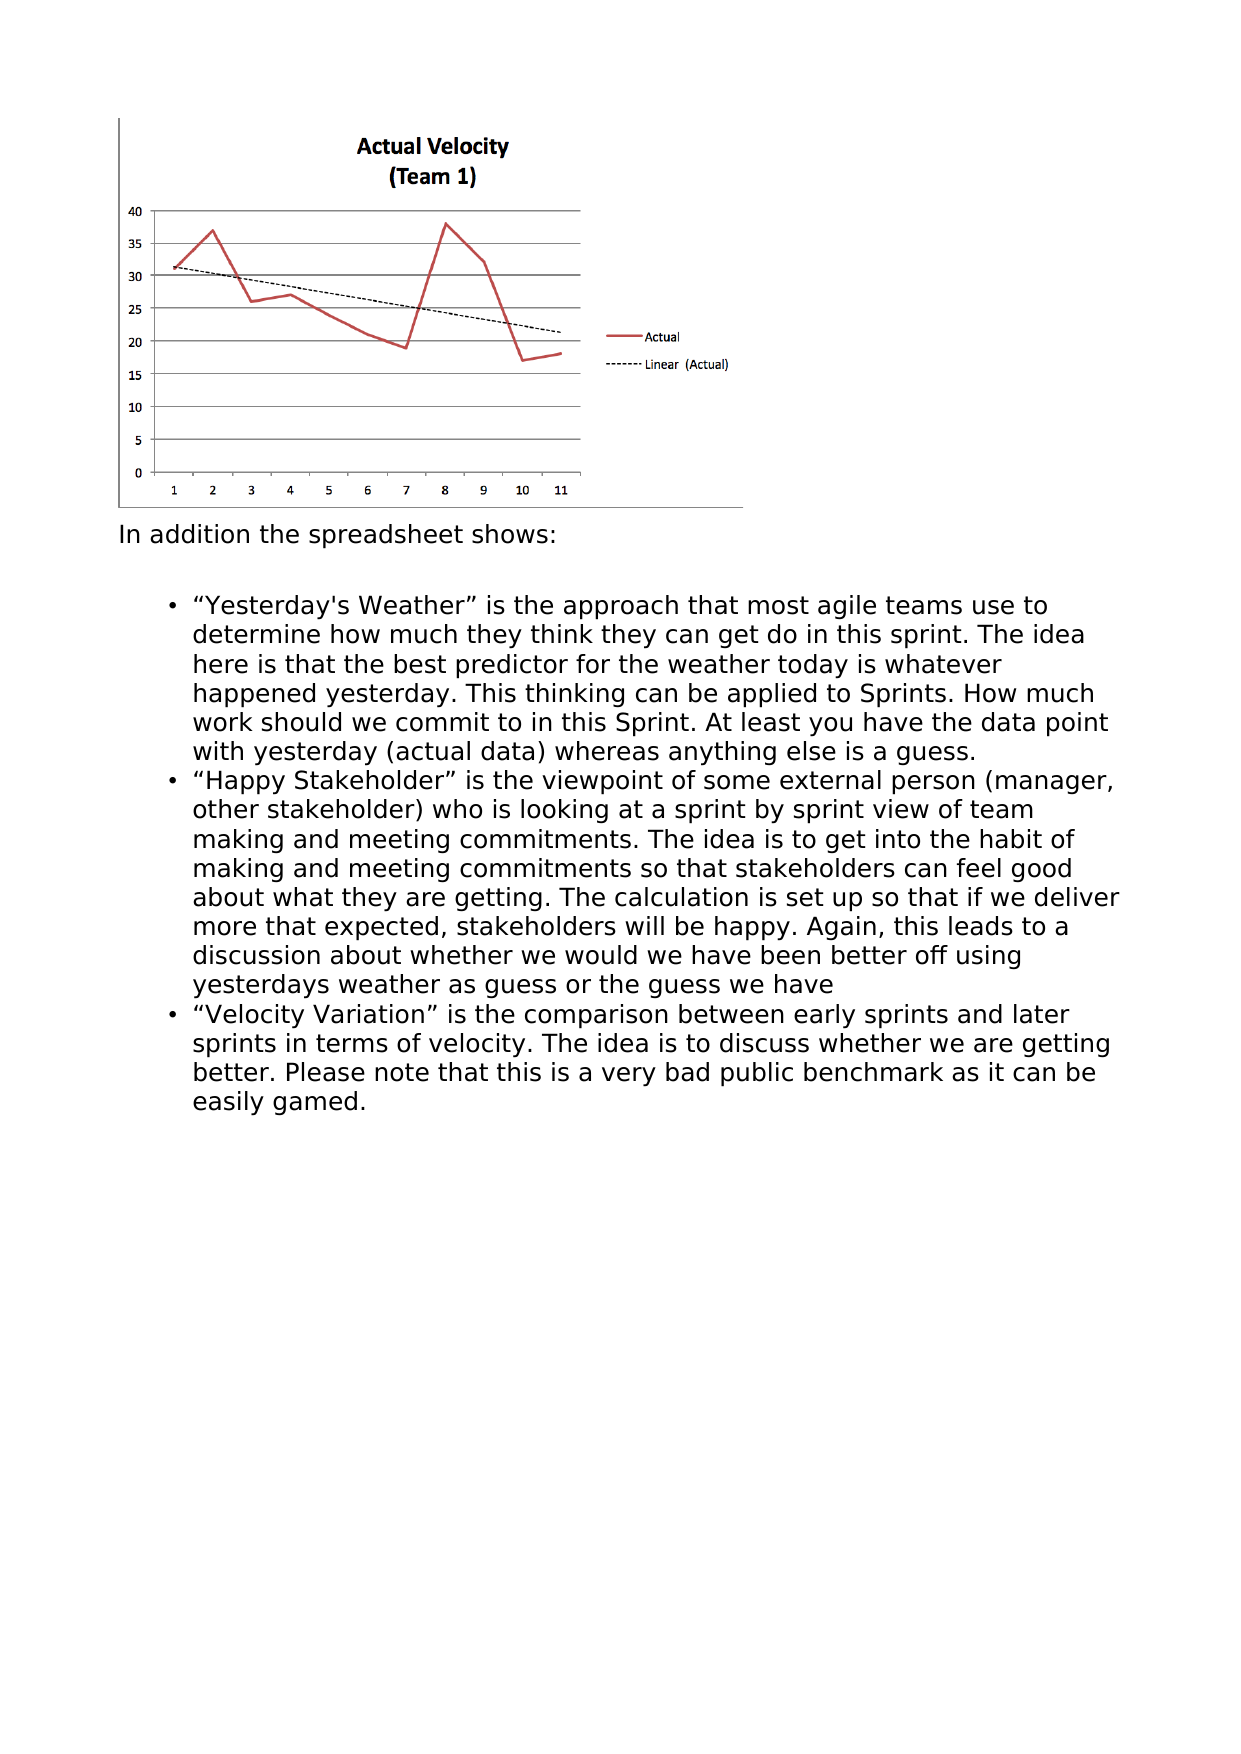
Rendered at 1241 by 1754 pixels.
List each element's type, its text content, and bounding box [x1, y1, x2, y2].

list “Yesterday's Weather” is the approach that most agile teams use to determine how much they think they can get do in this sprint. The idea here is that the best predictor for the weather today is whatever happened yesterday. This thinking can be applied to Sprints. How much work should we commit to in this Sprint. At least you have the data point with yesterday (actual data) whereas anything else is a guess. [177, 592, 1122, 767]
picture [118, 118, 744, 508]
text In addition the spreadsheet shows: [118, 520, 1122, 549]
list “Happy Stakeholder” is the viewpoint of some external person (manager, other stakeholder) who is looking at a sprint by sprint view of team making and meeting commitments. The idea is to get into the habit of making and meeting commitments so that stakeholders can feel good about what they are getting. The calculation is set up so that if we deliver more that expected, stakeholders will be happy. Again, this leads to a discussion about whether we would we have been better off using yesterdays weather as guess or the guess we have [177, 767, 1122, 1000]
list “Velocity Variation” is the comparison between early sprints and later sprints in terms of velocity. The idea is to discuss whether we are getting better. Please note that this is a very bad public benchmark as it can be easily gamed. [177, 1000, 1122, 1117]
